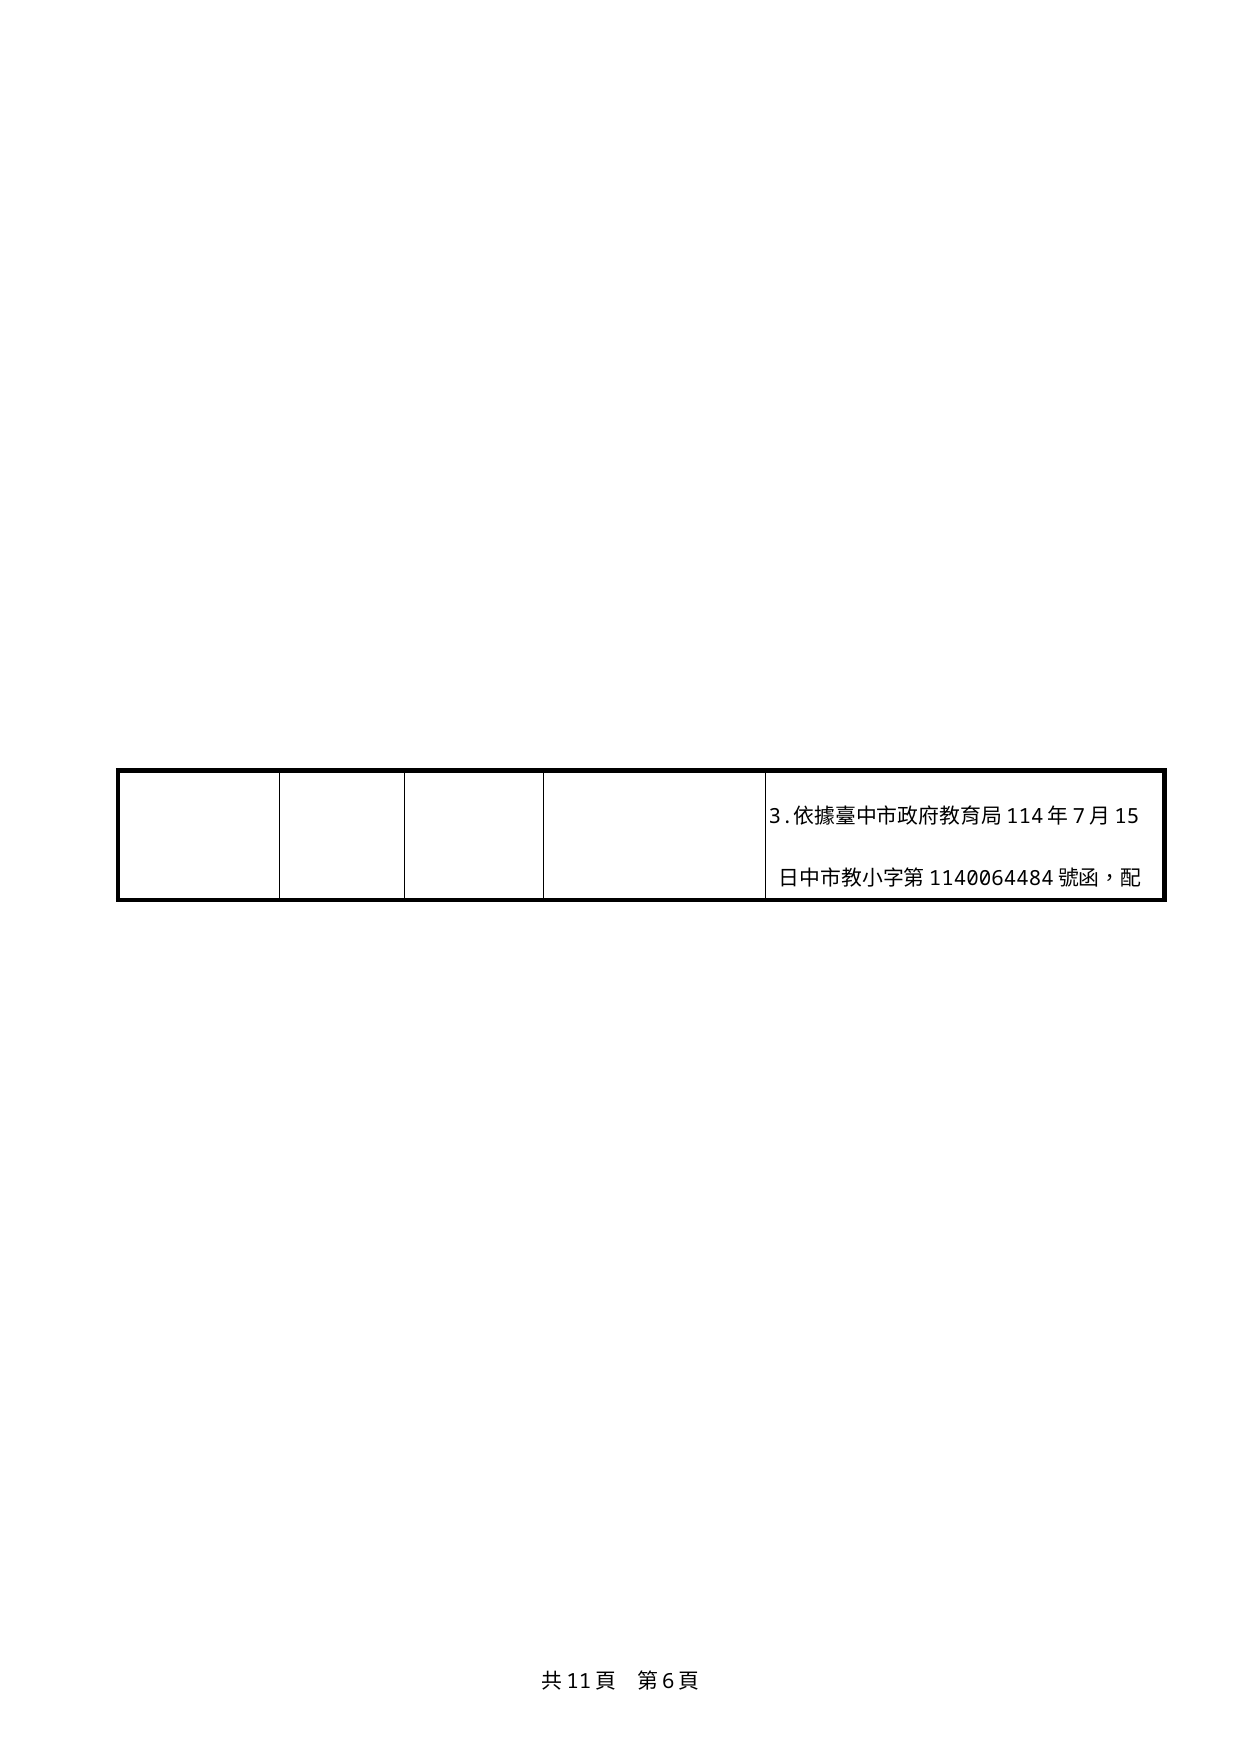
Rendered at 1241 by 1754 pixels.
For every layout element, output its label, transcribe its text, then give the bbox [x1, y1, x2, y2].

table_cell 3.依據臺中市政府教育局114年7月15日中市教小字第1140064484號函，配 [766, 773, 1162, 898]
table_cell [405, 773, 543, 898]
table_cell [120, 773, 279, 898]
table_cell [280, 773, 404, 898]
table_cell [544, 773, 765, 898]
